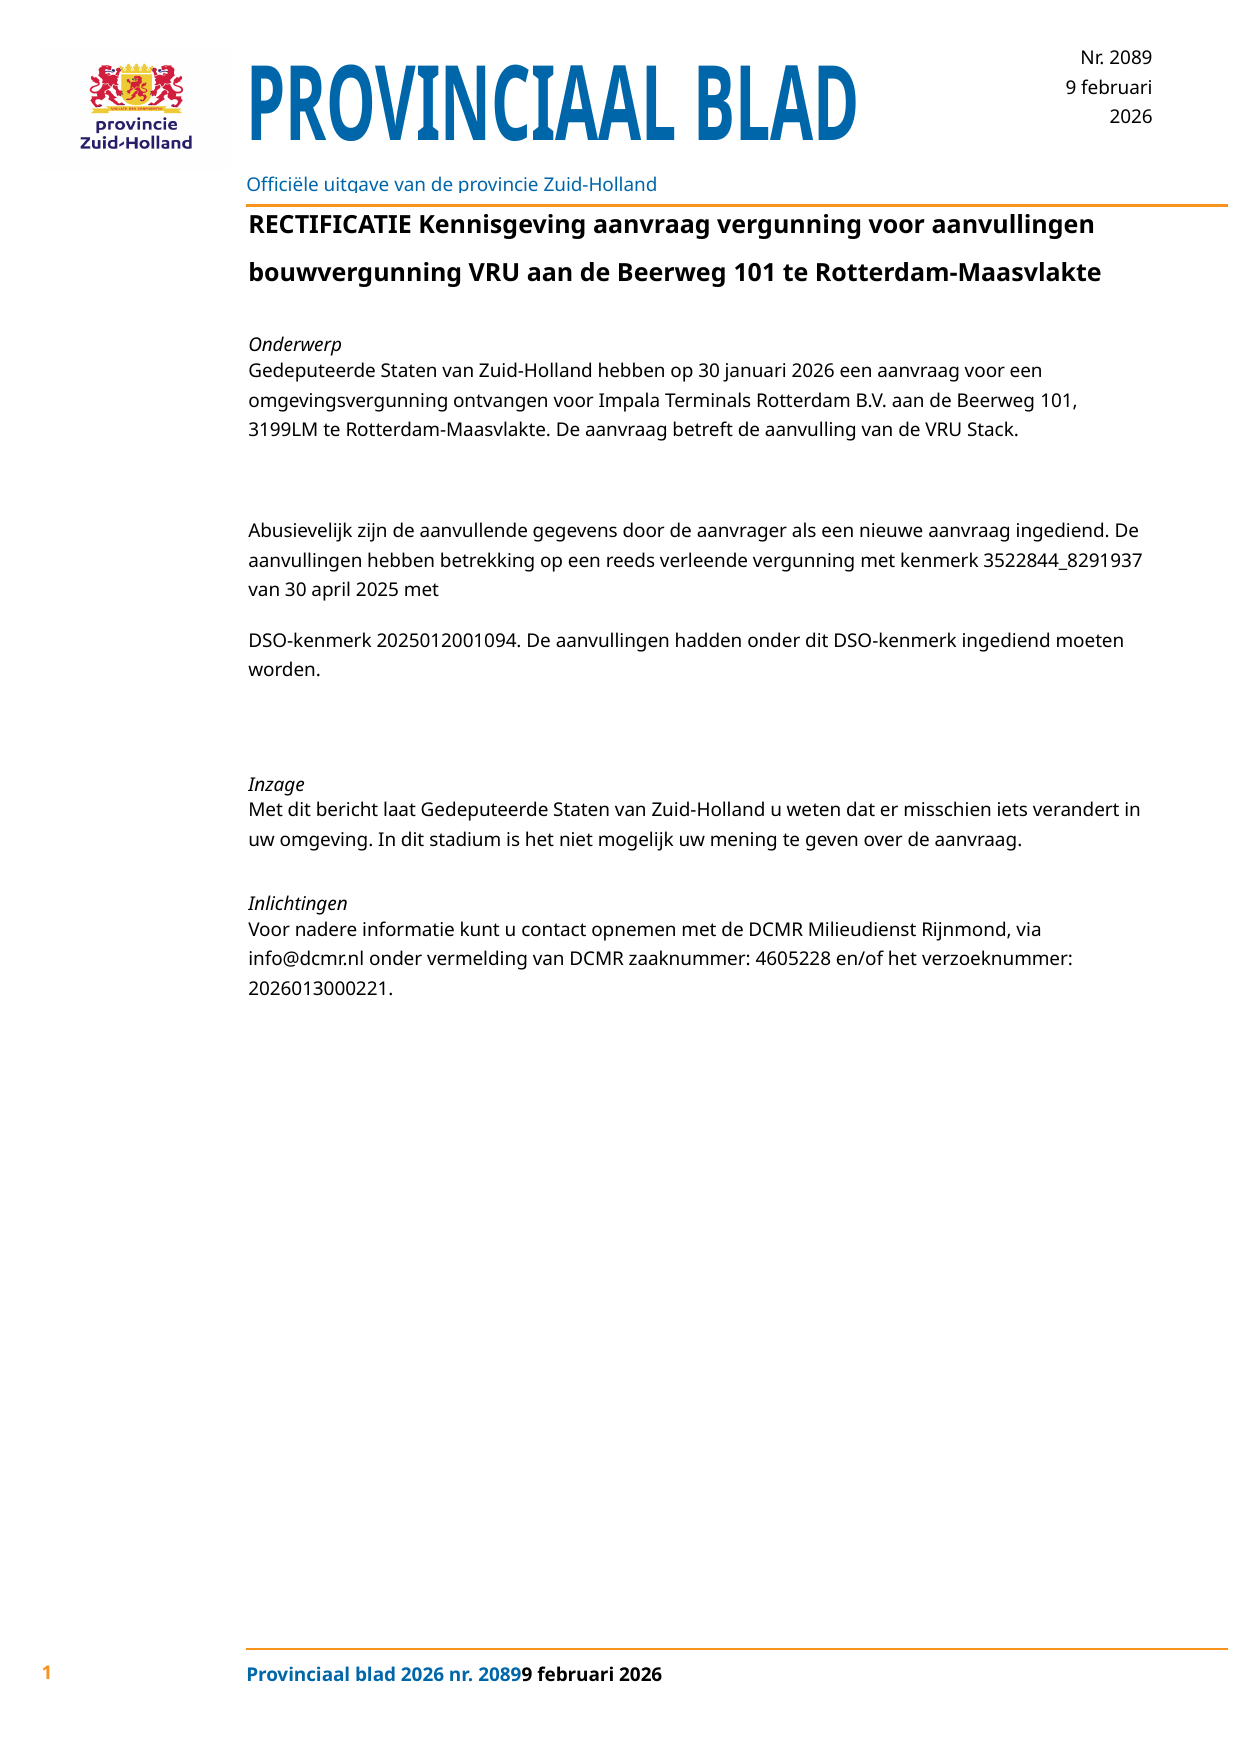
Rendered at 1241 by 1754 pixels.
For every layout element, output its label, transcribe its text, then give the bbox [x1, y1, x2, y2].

text DSO-kenmerk 2025012001094. De aanvullingen hadden onder dit DSO-kenmerk ingediend moeten worden. [248, 627, 1152, 682]
text Inlichtingen [248, 890, 1152, 916]
text Abusievelijk zijn de aanvullende gegevens door de aanvrager als een nieuwe aanvraag ingediend. De aanvullingen hebben betrekking op een reeds verleende vergunning met kenmerk 3522844_8291937 van 30 april 2025 met [248, 517, 1152, 602]
text Inzage [248, 771, 1152, 796]
text Onderwerp [248, 331, 1152, 357]
text Met dit bericht laat Gedeputeerde Staten van Zuid-Holland u weten dat er misschien iets verandert in uw omgeving. In dit stadium is het niet mogelijk uw mening te geven over de aanvraag. [248, 796, 1152, 852]
text Gedeputeerde Staten van Zuid-Holland hebben op 30 januari 2026 een aanvraag voor een omgevingsvergunning ontvangen voor Impala Terminals Rotterdam B.V. aan de Beerweg 101, 3199LM te Rotterdam-Maasvlakte. De aanvraag betreft de aanvulling van de VRU Stack. [248, 357, 1152, 442]
picture [41, 47, 231, 172]
text Voor nadere informatie kunt u contact opnemen met de DCMR Milieudienst Rijnmond, via info@dcmr.nl onder vermelding van DCMR zaaknummer: 4605228 en/of het verzoeknummer: 2026013000221. [248, 916, 1152, 1001]
text RECTIFICATIE Kennisgeving aanvraag vergunning voor aanvullingen bouwvergunning VRU aan de Beerweg 101 te Rotterdam-Maasvlakte [248, 207, 1152, 288]
